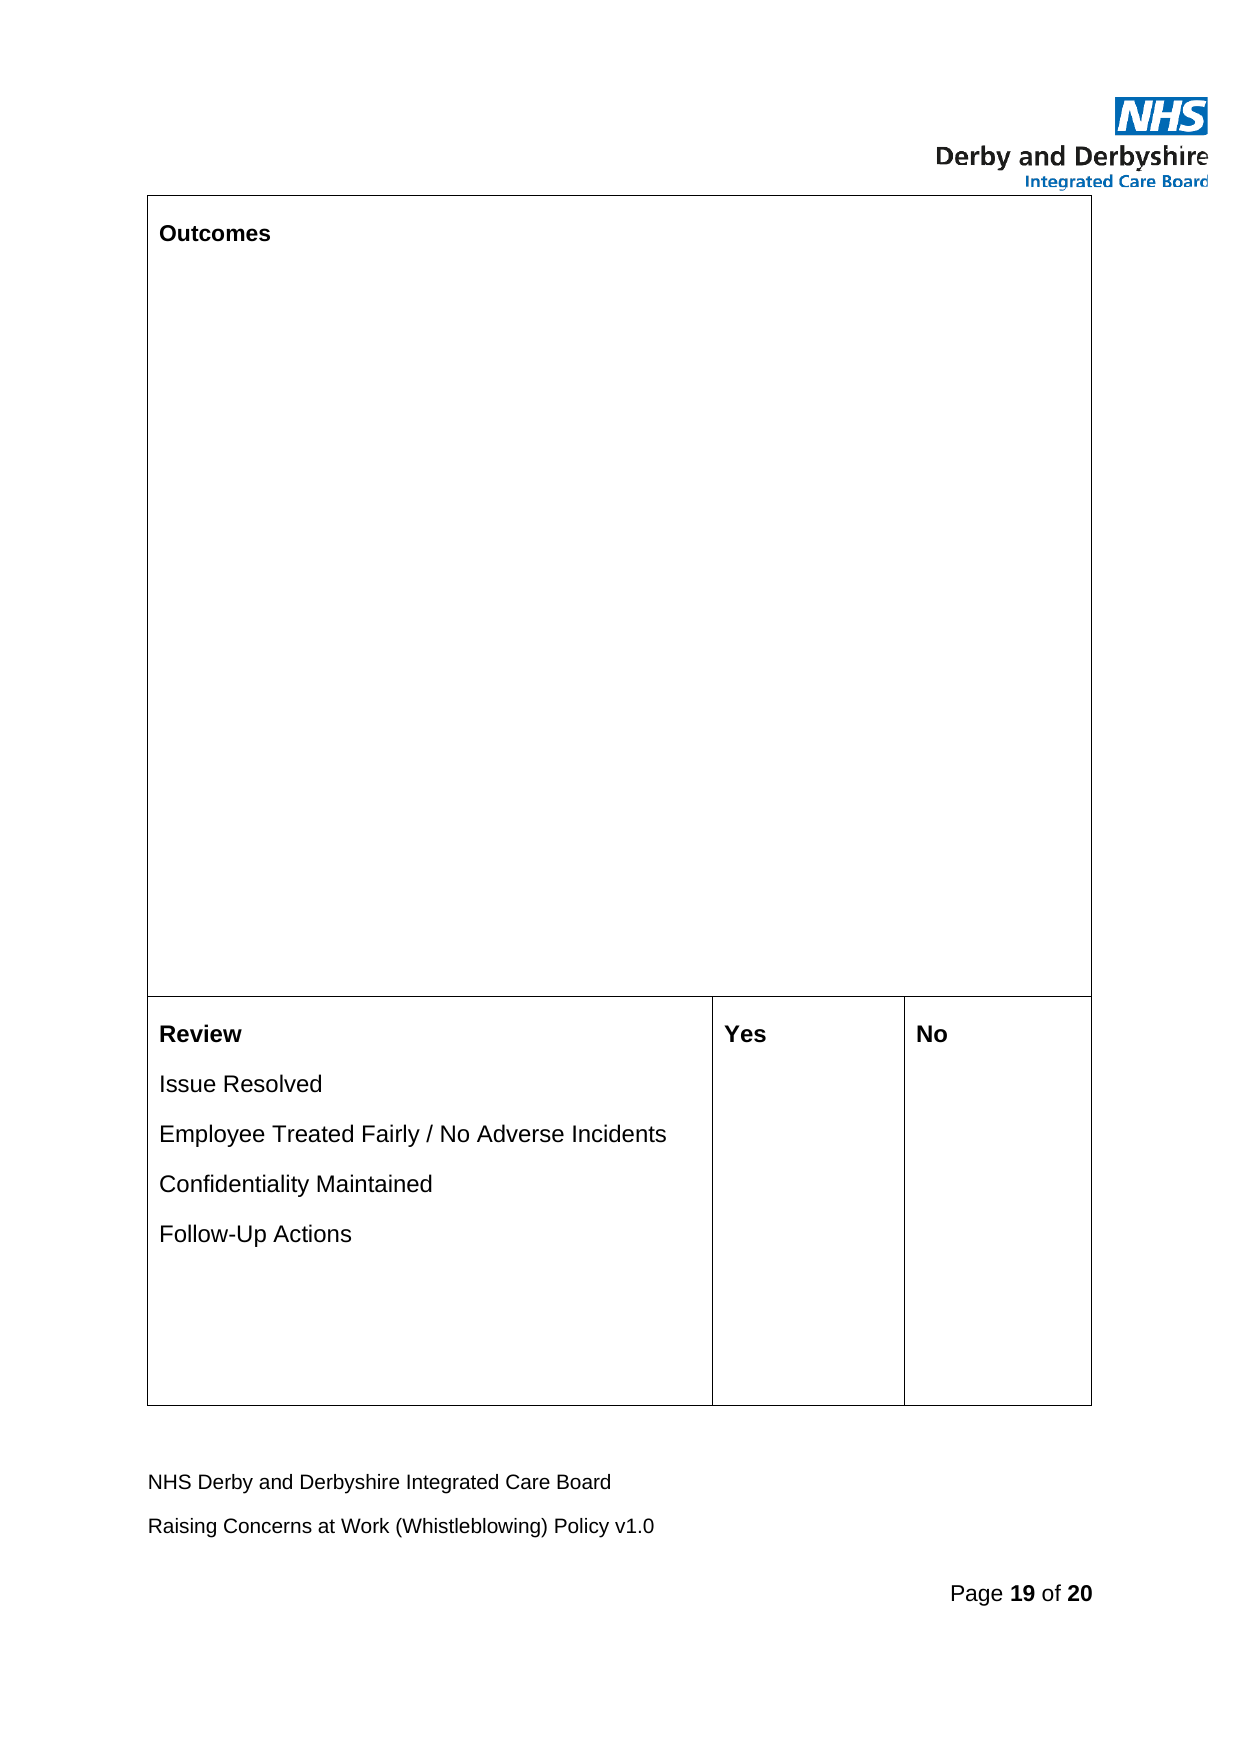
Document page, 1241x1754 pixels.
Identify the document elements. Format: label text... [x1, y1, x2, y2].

table_cell Review Issue Resolved Employee Treated Fairly / No Adverse Incidents Confidentiality Maintained Follow-Up Actions [148, 997, 712, 1405]
table_cell Yes [713, 997, 904, 1405]
table_cell Outcomes [148, 196, 1091, 996]
table_cell [159, 296, 182, 996]
table_cell No [905, 997, 1091, 1405]
table_header [159, 246, 182, 296]
